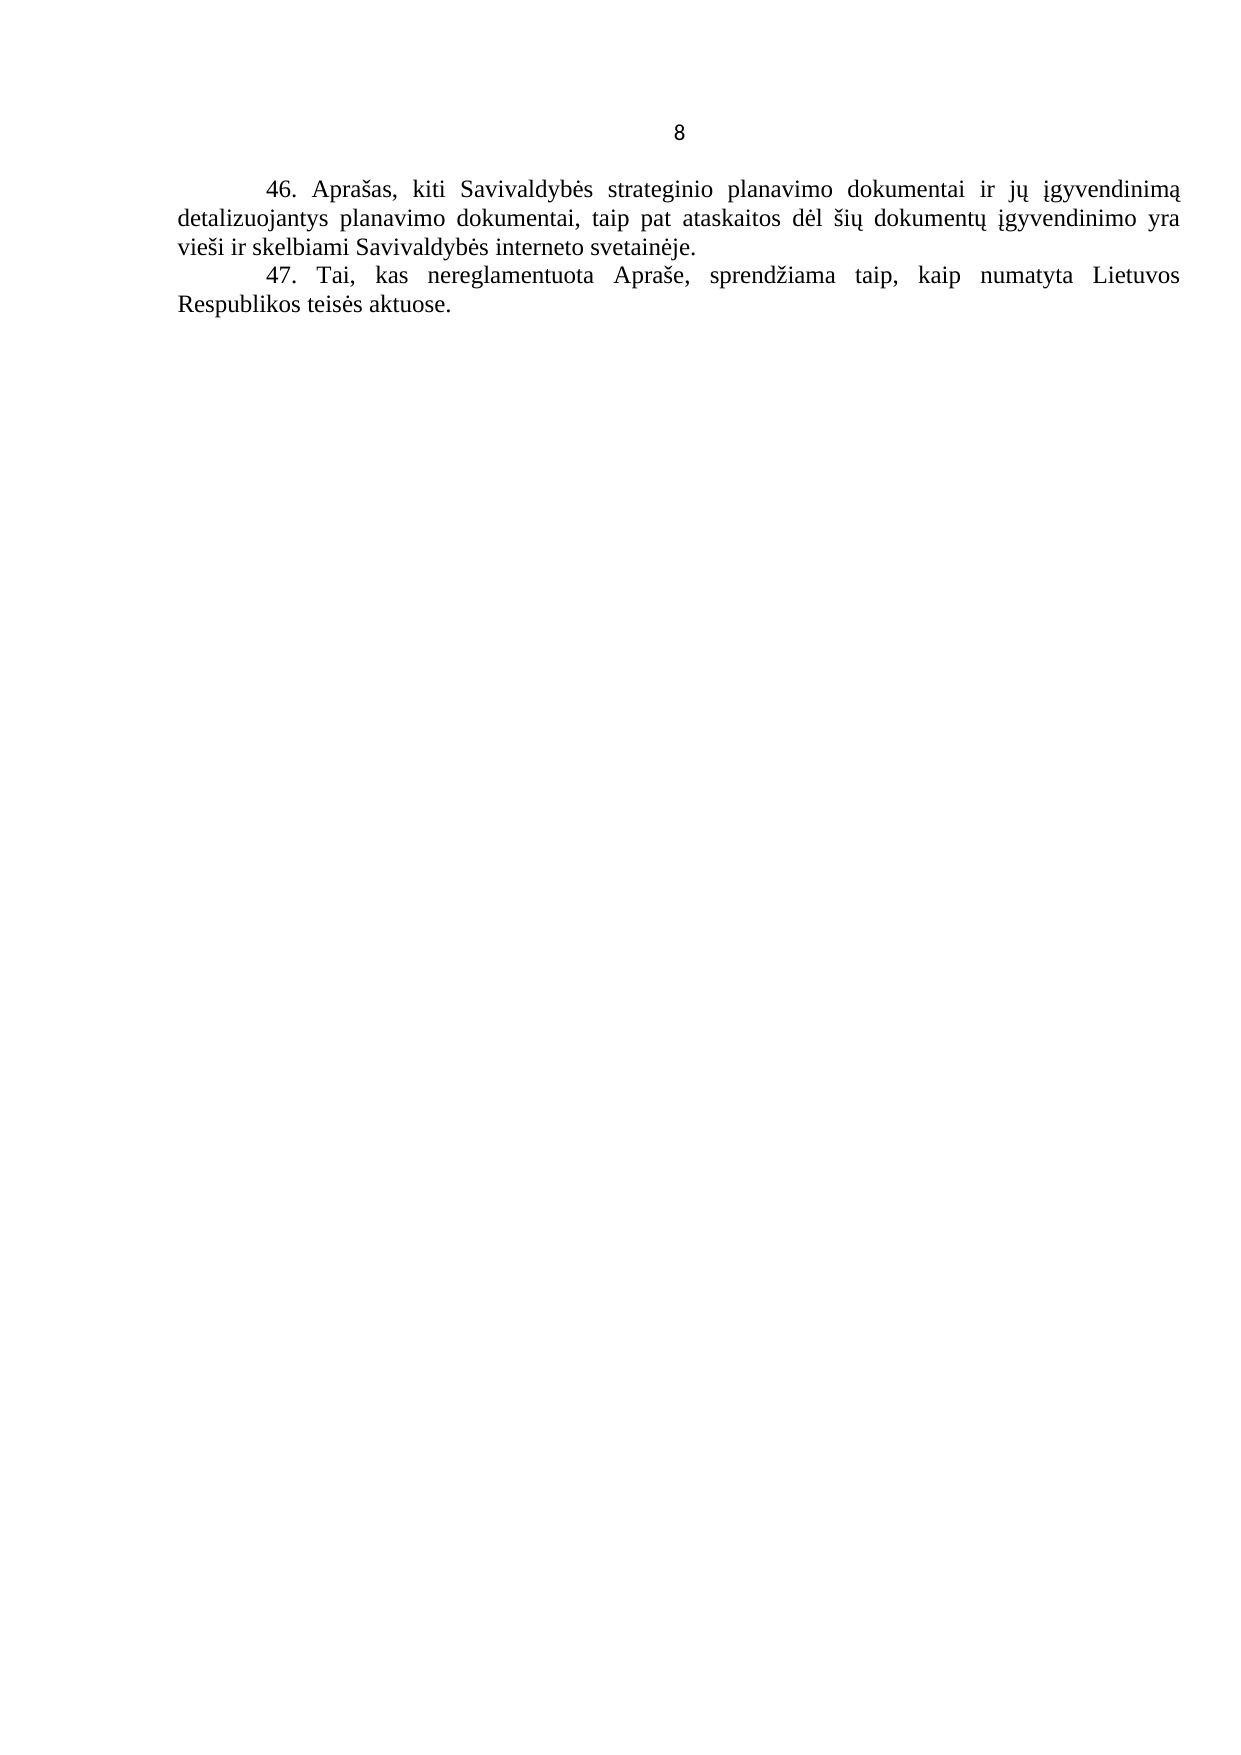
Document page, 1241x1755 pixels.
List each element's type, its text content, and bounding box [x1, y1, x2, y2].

text 47. Tai, kas nereglamentuota Apraše, sprendžiama taip, kaip numatyta Lietuvos Respublikos teisės aktuose. [177, 260, 1181, 318]
text 46. Aprašas, kiti Savivaldybės strateginio planavimo dokumentai ir jų įgyvendinimą detalizuojantys planavimo dokumentai, taip pat ataskaitos dėl šių dokumentų įgyvendinimo yra vieši ir skelbiami Savivaldybės interneto svetainėje. [177, 174, 1181, 260]
